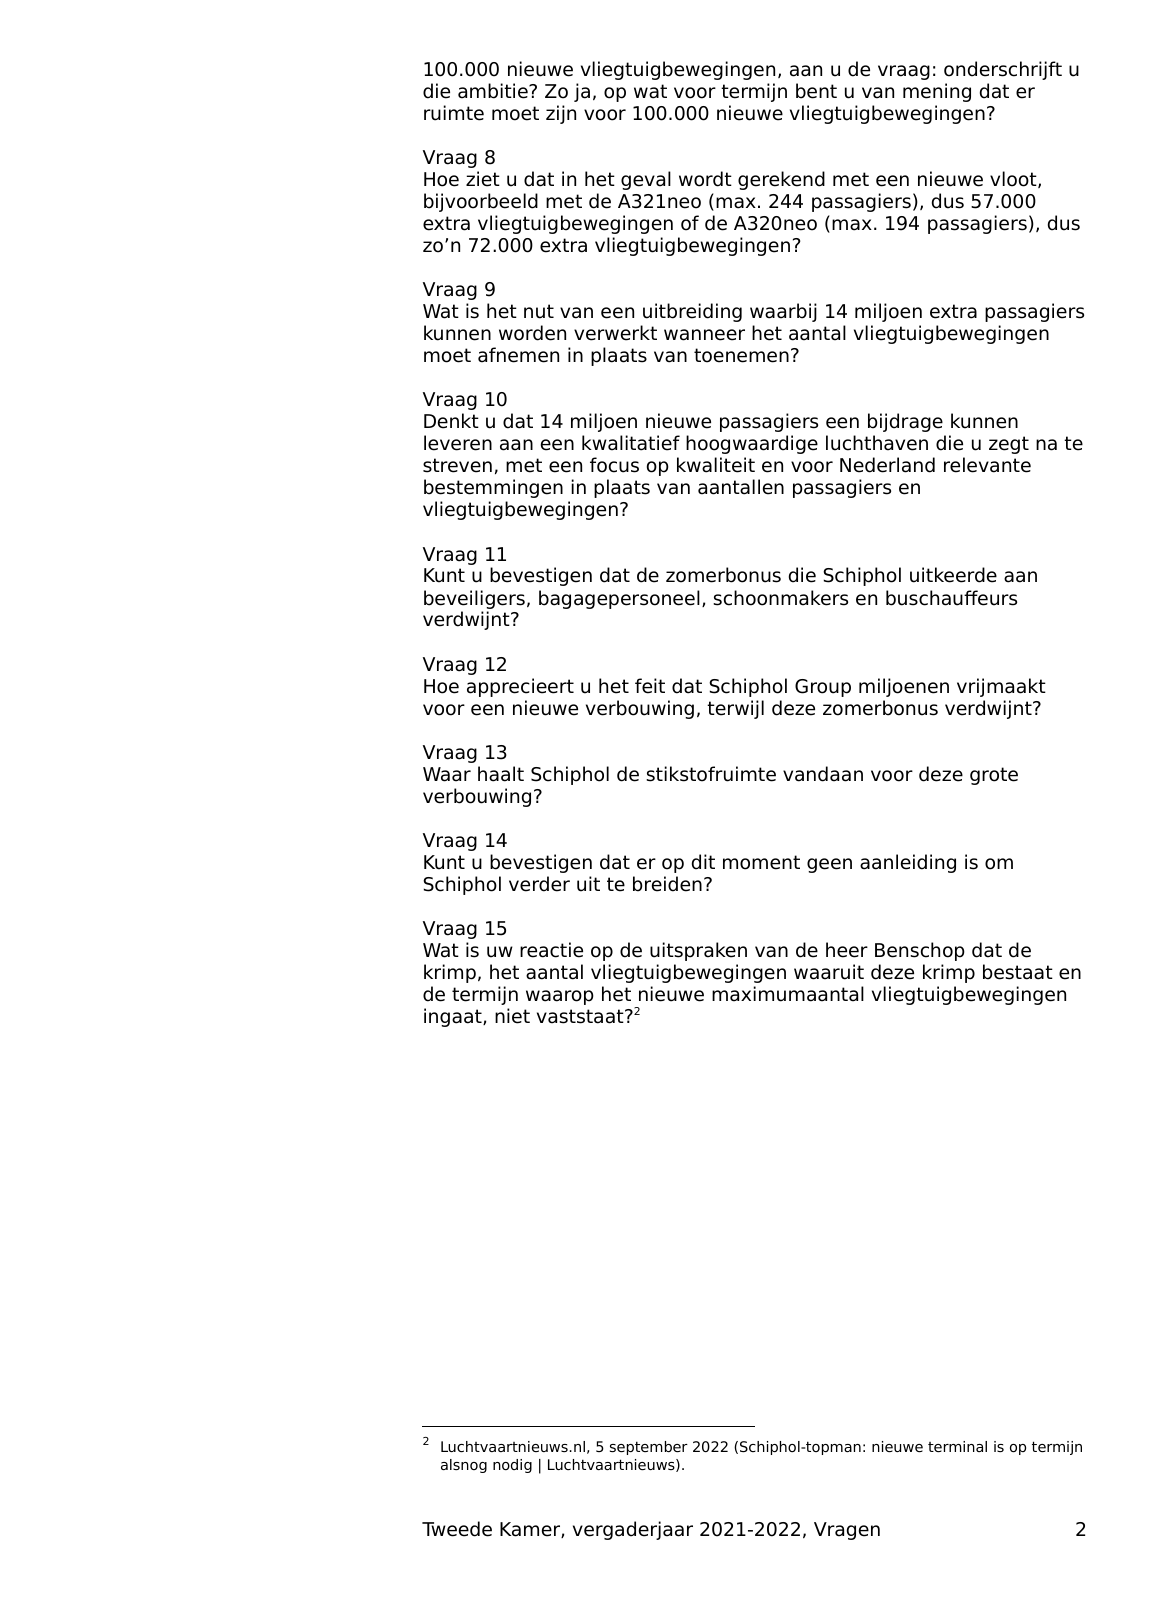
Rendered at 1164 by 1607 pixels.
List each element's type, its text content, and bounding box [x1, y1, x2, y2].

text Vraag 12 [422, 653, 1087, 676]
text Vraag 15 [422, 918, 1087, 940]
text Vraag 13 [422, 742, 1087, 764]
text Vraag 10 [422, 389, 1087, 411]
text Wat is uw reactie op de uitspraken van de heer Benschop dat de krimp, het aantal vliegtuigbewegingen waaruit deze krimp bestaat en de termijn waarop het nieuwe maximumaantal vliegtuigbewegingen ingaat, niet vaststaat? [422, 940, 1087, 1028]
text Vraag 14 [422, 830, 1087, 852]
text Hoe ziet u dat in het geval wordt gerekend met een nieuwe vloot, bijvoorbeeld met de A321neo (max. 244 passagiers), dus 57.000 extra vliegtuigbewegingen of de A320neo (max. 194 passagiers), dus zo’n 72.000 extra vliegtuigbewegingen? [422, 169, 1087, 257]
text Kunt u bevestigen dat de zomerbonus die Schiphol uitkeerde aan beveiligers, bagagepersoneel, schoonmakers en buschauffeurs verdwijnt? [422, 565, 1087, 631]
text Vraag 8 [422, 147, 1087, 169]
text Denkt u dat 14 miljoen nieuwe passagiers een bijdrage kunnen leveren aan een kwalitatief hoogwaardige luchthaven die u zegt na te streven, met een focus op kwaliteit en voor Nederland relevante bestemmingen in plaats van aantallen passagiers en vliegtuigbewegingen? [422, 411, 1087, 521]
text Luchtvaartnieuws.nl, 5 september 2022 (Schiphol-topman: nieuwe terminal is op termijn alsnog nodig | Luchtvaartnieuws). [422, 1435, 1087, 1474]
text Vraag 9 [422, 279, 1087, 301]
text Kunt u bevestigen dat er op dit moment geen aanleiding is om Schiphol verder uit te breiden? [422, 852, 1087, 896]
text Wat is het nut van een uitbreiding waarbij 14 miljoen extra passagiers kunnen worden verwerkt wanneer het aantal vliegtuigbewegingen moet afnemen in plaats van toenemen? [422, 301, 1087, 367]
text Waar haalt Schiphol de stikstofruimte vandaan voor deze grote verbouwing? [422, 764, 1087, 808]
text 100.000 nieuwe vliegtuigbewegingen, aan u de vraag: onderschrijft u die ambitie? Zo ja, op wat voor termijn bent u van mening dat er ruimte moet zijn voor 100.000 nieuwe vliegtuigbewegingen? [422, 59, 1087, 125]
text Vraag 11 [422, 543, 1087, 565]
text Hoe apprecieert u het feit dat Schiphol Group miljoenen vrijmaakt voor een nieuwe verbouwing, terwijl deze zomerbonus verdwijnt? [422, 676, 1087, 719]
